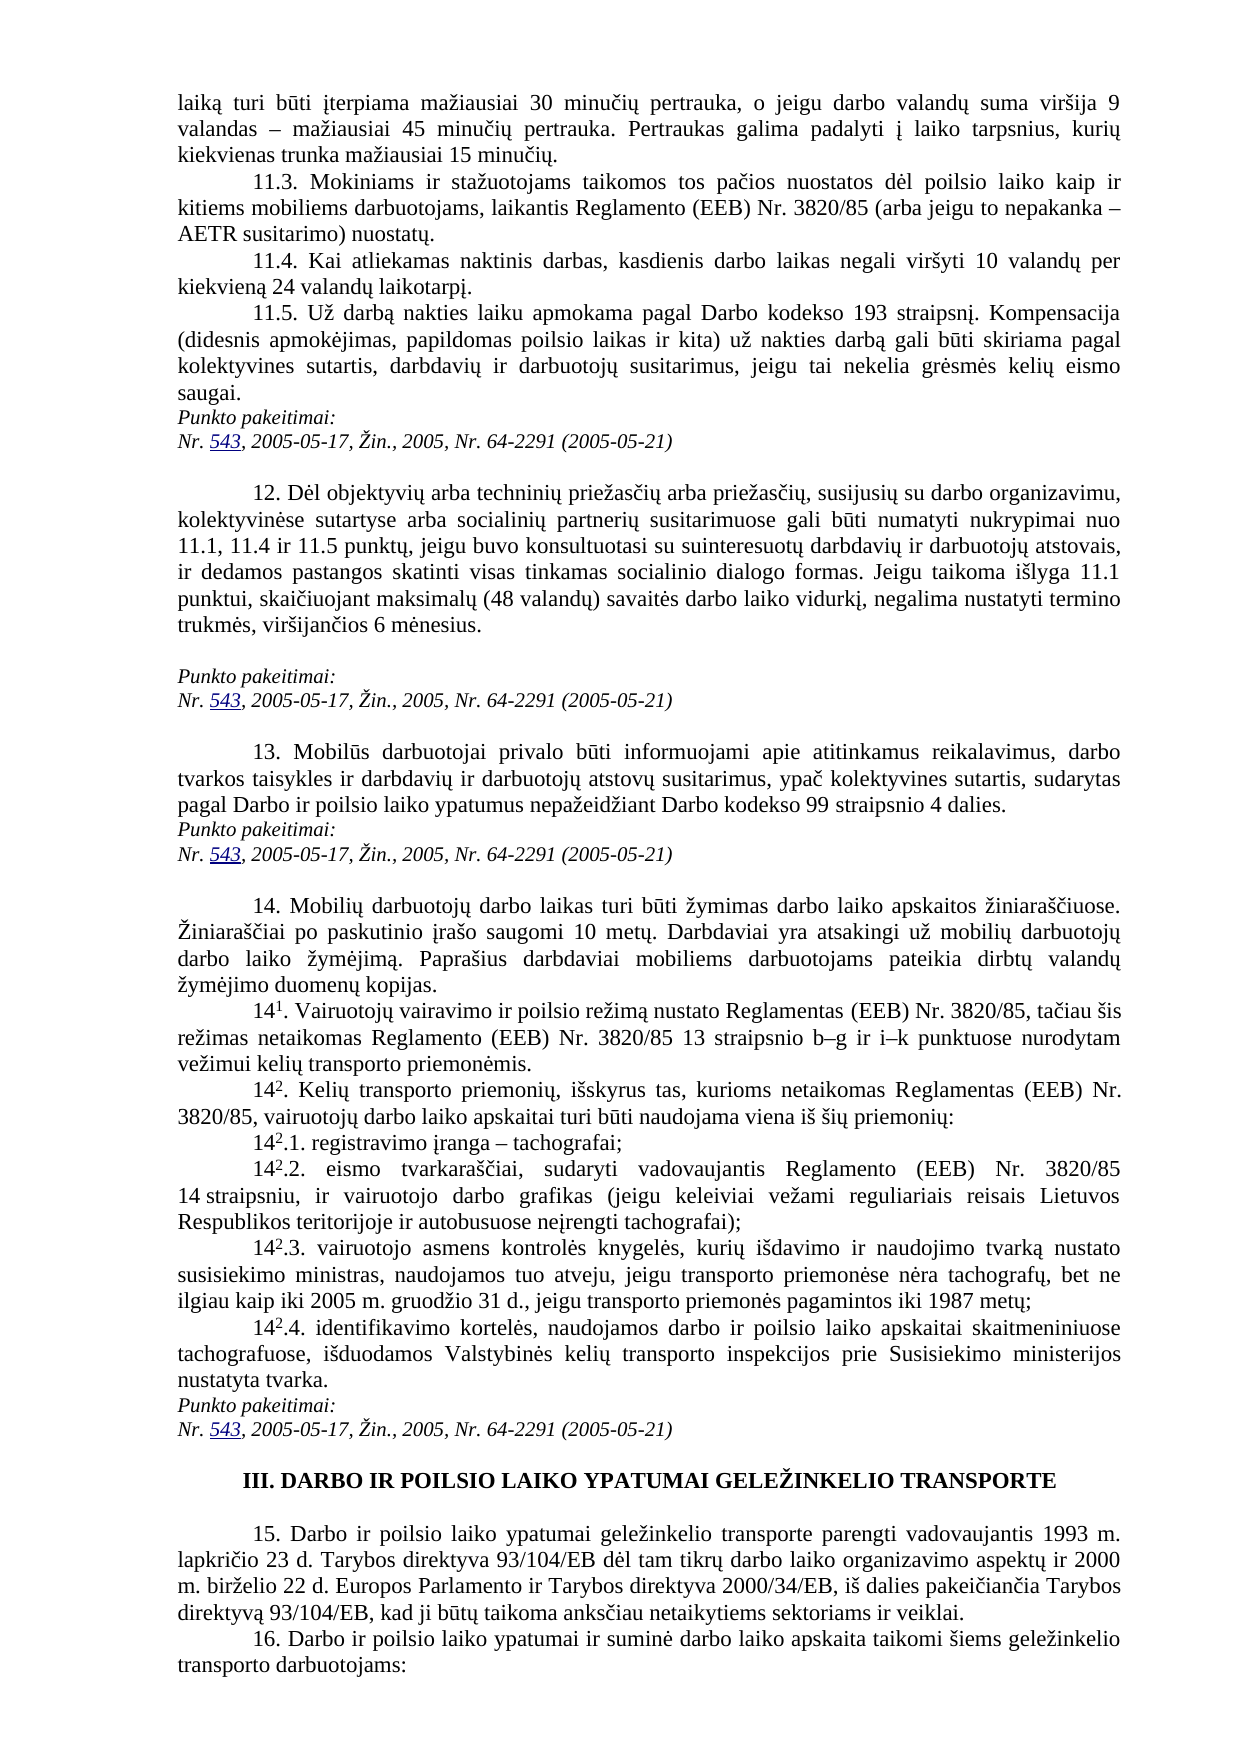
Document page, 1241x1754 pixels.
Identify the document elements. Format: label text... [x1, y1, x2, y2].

text Nr. 543, 2005-05-17, Žin., 2005, Nr. 64-2291 (2005-05-21) [177, 1417, 1122, 1441]
text Nr. 543, 2005-05-17, Žin., 2005, Nr. 64-2291 (2005-05-21) [177, 841, 1122, 866]
text 16. Darbo ir poilsio laiko ypatumai ir suminė darbo laiko apskaita taikomi šiems geležinkelio transporto darbuotojams: [177, 1625, 1122, 1678]
text 142.4. identifikavimo kortelės, naudojamos darbo ir poilsio laiko apskaitai skaitmeniniuose tachografuose, išduodamos Valstybinės kelių transporto inspekcijos prie Susisiekimo ministerijos nustatyta tvarka. [177, 1313, 1122, 1393]
text 11.4. Kai atliekamas naktinis darbas, kasdienis darbo laikas negali viršyti 10 valandų per kiekvieną 24 valandų laikotarpį. [177, 247, 1122, 299]
text Punkto pakeitimai: [177, 1393, 1122, 1417]
text 11.3. Mokiniams ir stažuotojams taikomos tos pačios nuostatos dėl poilsio laiko kaip ir kitiems mobiliems darbuotojams, laikantis Reglamento (EEB) Nr. 3820/85 (arba jeigu to nepakanka – AETR susitarimo) nuostatų. [177, 168, 1122, 247]
text Nr. 543, 2005-05-17, Žin., 2005, Nr. 64-2291 (2005-05-21) [177, 688, 1122, 712]
text 15. Darbo ir poilsio laiko ypatumai geležinkelio transporte parengti vadovaujantis 1993 m. lapkričio 23 d. Tarybos direktyva 93/104/EB dėl tam tikrų darbo laiko organizavimo aspektų ir 2000 m. birželio 22 d. Europos Parlamento ir Tarybos direktyva 2000/34/EB, iš dalies pakeičiančia Tarybos direktyvą 93/104/EB, kad ji būtų taikoma anksčiau netaikytiems sektoriams ir veiklai. [177, 1520, 1122, 1625]
subtitle III. DARBO IR POILSIO LAIKO YPATUMAI GELEŽINKELIO TRANSPORTE [177, 1467, 1122, 1493]
text 12. Dėl objektyvių arba techninių priežasčių arba priežasčių, susijusių su darbo organizavimu, kolektyvinėse sutartyse arba socialinių partnerių susitarimuose gali būti numatyti nukrypimai nuo 11.1, 11.4 ir 11.5 punktų, jeigu buvo konsultuotasi su suinteresuotų darbdavių ir darbuotojų atstovais, ir dedamos pastangos skatinti visas tinkamas socialinio dialogo formas. Jeigu taikoma išlyga 11.1 punktui, skaičiuojant maksimalų (48 valandų) savaitės darbo laiko vidurkį, negalima nustatyti termino trukmės, viršijančios 6 mėnesius. [177, 479, 1122, 637]
text 141. Vairuotojų vairavimo ir poilsio režimą nustato Reglamentas (EEB) Nr. 3820/85, tačiau šis režimas netaikomas Reglamento (EEB) Nr. 3820/85 13 straipsnio b–g ir i–k punktuose nurodytam vežimui kelių transporto priemonėmis. [177, 997, 1122, 1076]
text 142.1. registravimo įranga – tachografai; [177, 1129, 1122, 1155]
text 11.5. Už darbą nakties laiku apmokama pagal Darbo kodekso 193 straipsnį. Kompensacija (didesnis apmokėjimas, papildomas poilsio laikas ir kita) už nakties darbą gali būti skiriama pagal kolektyvines sutartis, darbdavių ir darbuotojų susitarimus, jeigu tai nekelia grėsmės kelių eismo saugai. [177, 299, 1122, 405]
text Punkto pakeitimai: [177, 664, 1122, 688]
text Nr. 543, 2005-05-17, Žin., 2005, Nr. 64-2291 (2005-05-21) [177, 429, 1122, 453]
text 142.2. eismo tvarkaraščiai, sudaryti vadovaujantis Reglamento (EEB) Nr. 3820/85 14 straipsniu, ir vairuotojo darbo grafikas (jeigu keleiviai vežami reguliariais reisais Lietuvos Respublikos teritorijoje ir autobusuose neįrengti tachografai); [177, 1155, 1122, 1234]
text 142.3. vairuotojo asmens kontrolės knygelės, kurių išdavimo ir naudojimo tvarką nustato susisiekimo ministras, naudojamos tuo atveju, jeigu transporto priemonėse nėra tachografų, bet ne ilgiau kaip iki 2005 m. gruodžio 31 d., jeigu transporto priemonės pagamintos iki 1987 metų; [177, 1234, 1122, 1313]
text Punkto pakeitimai: [177, 405, 1122, 429]
text Punkto pakeitimai: [177, 817, 1122, 841]
text 14. Mobilių darbuotojų darbo laikas turi būti žymimas darbo laiko apskaitos žiniaraščiuose. Žiniaraščiai po paskutinio įrašo saugomi 10 metų. Darbdaviai yra atsakingi už mobilių darbuotojų darbo laiko žymėjimą. Paprašius darbdaviai mobiliems darbuotojams pateikia dirbtų valandų žymėjimo duomenų kopijas. [177, 892, 1122, 997]
text laiką turi būti įterpiama mažiausiai 30 minučių pertrauka, o jeigu darbo valandų suma viršija 9 valandas – mažiausiai 45 minučių pertrauka. Pertraukas galima padalyti į laiko tarpsnius, kurių kiekvienas trunka mažiausiai 15 minučių. [177, 89, 1122, 168]
text 142. Kelių transporto priemonių, išskyrus tas, kurioms netaikomas Reglamentas (EEB) Nr. 3820/85, vairuotojų darbo laiko apskaitai turi būti naudojama viena iš šių priemonių: [177, 1076, 1122, 1129]
text 13. Mobilūs darbuotojai privalo būti informuojami apie atitinkamus reikalavimus, darbo tvarkos taisykles ir darbdavių ir darbuotojų atstovų susitarimus, ypač kolektyvines sutartis, sudarytas pagal Darbo ir poilsio laiko ypatumus nepažeidžiant Darbo kodekso 99 straipsnio 4 dalies. [177, 738, 1122, 817]
